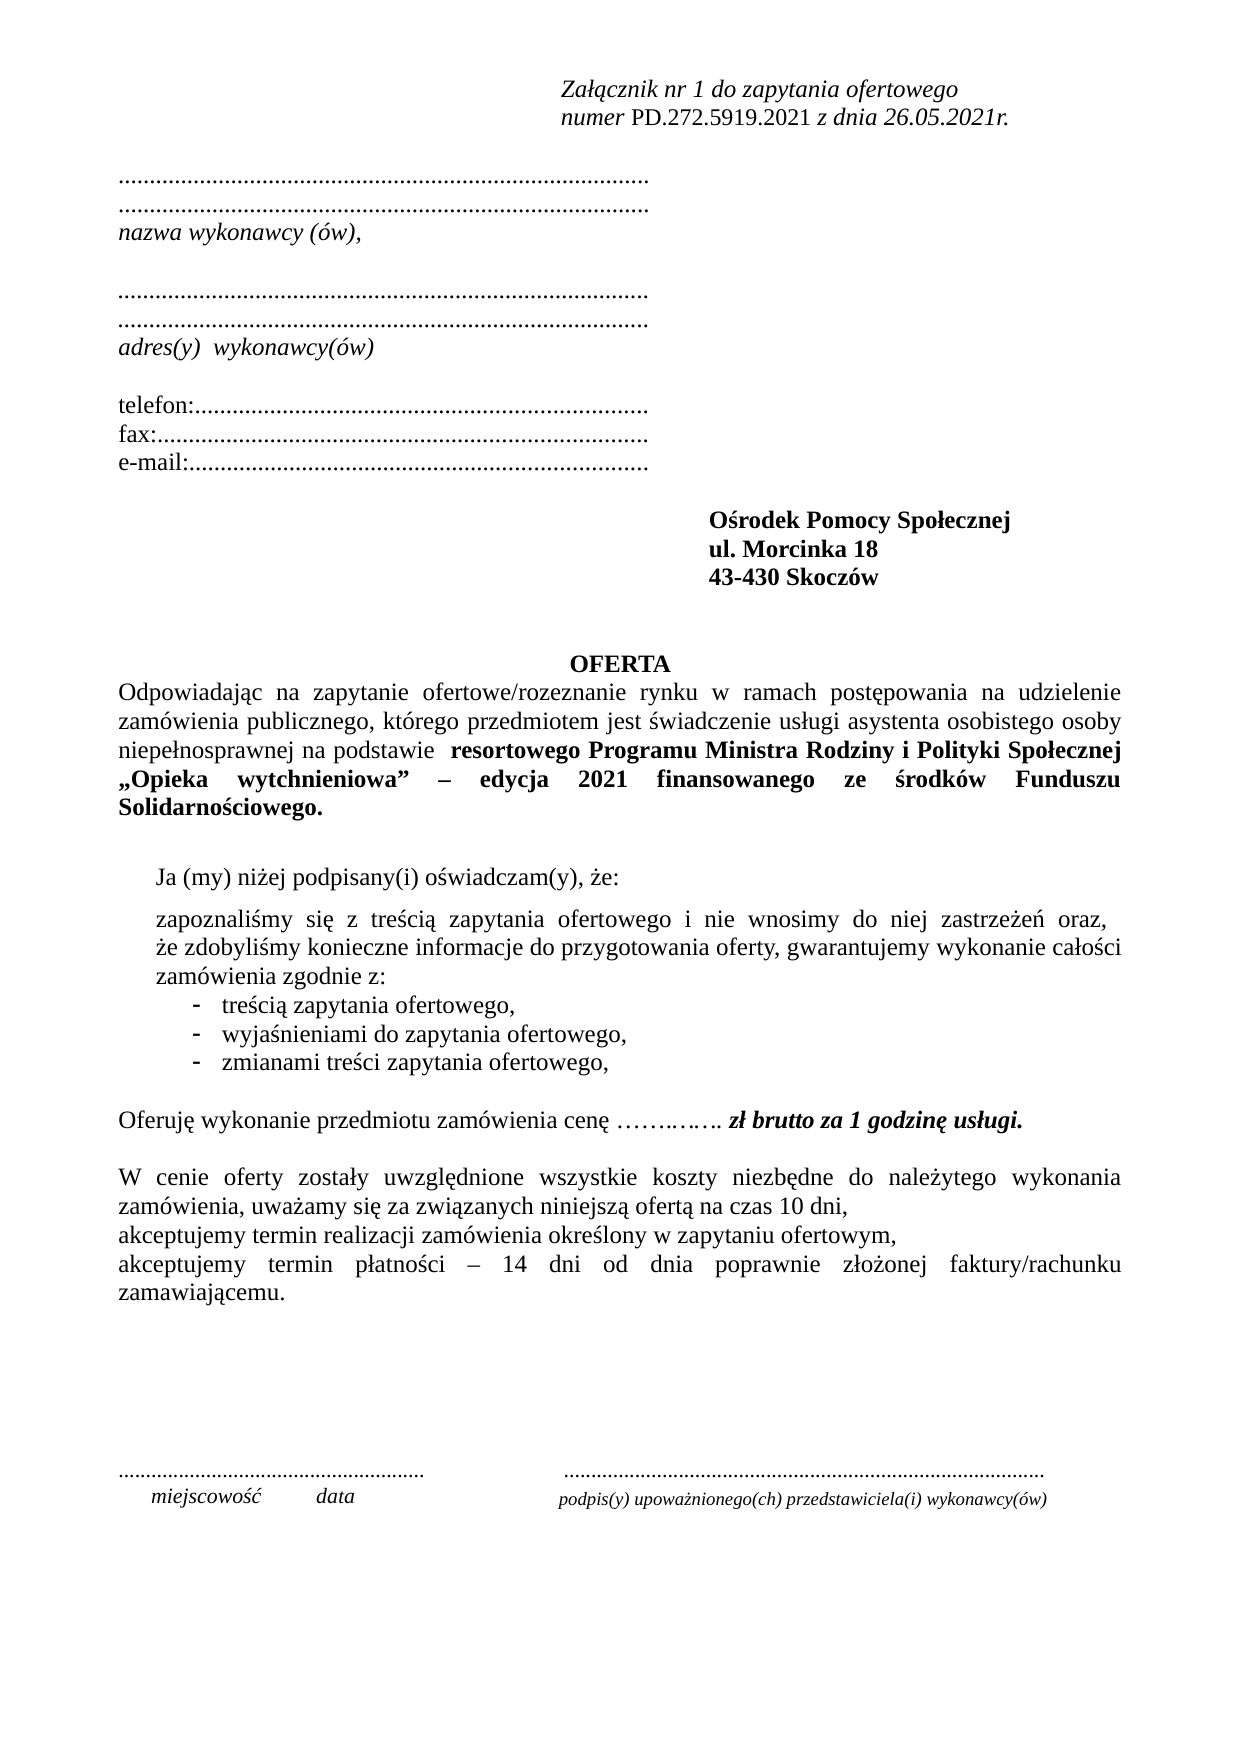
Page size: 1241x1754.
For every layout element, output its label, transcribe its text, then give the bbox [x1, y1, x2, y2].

text akceptujemy termin płatności – 14 dni od dnia poprawnie złożonej faktury/rachunku zamawiającemu. [118, 1249, 1122, 1306]
text W cenie oferty zostały uwzględnione wszystkie koszty niezbędne do należytego wykonania zamówienia, uważamy się za związanych niniejszą ofertą na czas 10 dni, [118, 1162, 1122, 1220]
text e-mail: [118, 447, 1122, 476]
text akceptujemy termin realizacji zamówienia określony w zapytaniu ofertowym, [118, 1220, 1122, 1249]
list wyjaśnieniami do zapytania ofertowego, [192, 1019, 1122, 1047]
text fax: [118, 419, 1122, 447]
subtitle Ośrodek Pomocy Społecznej [709, 505, 1122, 534]
text OFERTA [118, 649, 1122, 677]
subtitle Załącznik nr 1 do zapytania ofertowego [487, 74, 1122, 102]
text ........................................................ ........................................................................................ [118, 1457, 1122, 1483]
text Oferuję wykonanie przedmiotu zamówienia cenę …….……. zł brutto za 1 godzinę usługi. [118, 1105, 1122, 1134]
text telefon: [118, 390, 1122, 419]
text nazwa wykonawcy (ów), [118, 217, 1122, 246]
text Odpowiadając na zapytanie ofertowe/rozeznanie rynku w ramach postępowania na udzielenie zamówienia publicznego, którego przedmiotem jest świadczenie usługi asystenta osobistego osoby niepełnosprawnej na podstawie resortowego Programu Ministra Rodziny i Polityki Społecznej „Opieka wytchnieniowa” – edycja 2021 finansowanego ze środków Funduszu Solidarnościowego. [118, 677, 1122, 821]
text numer PD.272.5919.2021 z dnia 26.05.2021r. [561, 102, 1122, 131]
text miejscowość data podpis(y) upoważnionego(ch) przedstawiciela(i) wykonawcy(ów) [118, 1483, 1122, 1522]
list zmianami treści zapytania ofertowego, [192, 1047, 1122, 1076]
text Ja (my) niżej podpisany(i) oświadczam(y), że: [156, 862, 1122, 891]
text 43-430 Skoczów [709, 562, 1122, 591]
text zapoznaliśmy się z treścią zapytania ofertowego i nie wnosimy do niej zastrzeżeń oraz, że zdobyliśmy konieczne informacje do przygotowania oferty, gwarantujemy wykonanie całości zamówienia zgodnie z: [156, 904, 1122, 990]
text ul. Morcinka 18 [709, 534, 1122, 562]
text adres(y) wykonawcy(ów) [118, 332, 1122, 361]
list treścią zapytania ofertowego, [192, 990, 1122, 1019]
